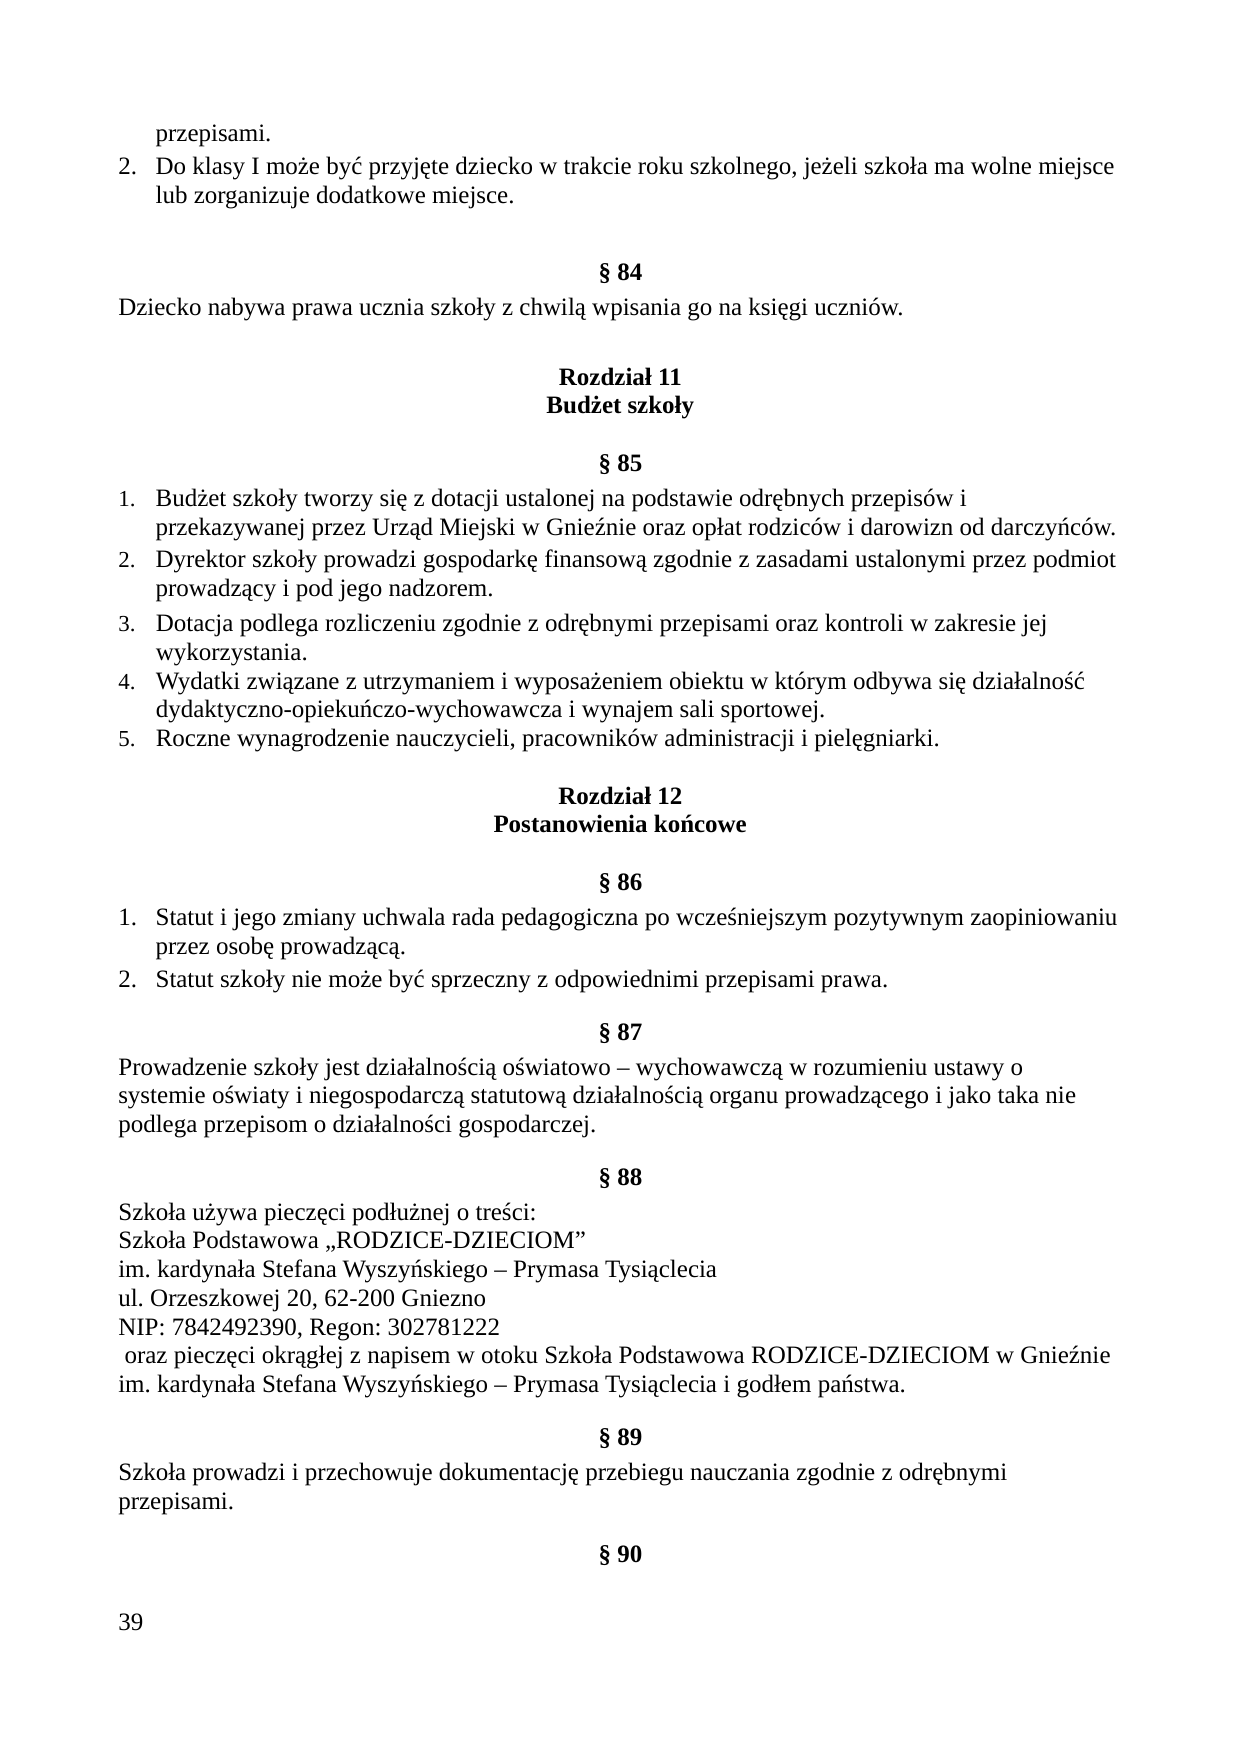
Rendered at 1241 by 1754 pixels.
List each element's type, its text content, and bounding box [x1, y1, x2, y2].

text § 90 [118, 1539, 1122, 1567]
text Szkoła prowadzi i przechowuje dokumentację przebiegu nauczania zgodnie z odrębnymi przepisami. [118, 1457, 1122, 1515]
list Do klasy I może być przyjęte dziecko w trakcie roku szkolnego, jeżeli szkoła ma wolne miejsce lub zorganizuje dodatkowe miejsce. [118, 151, 1122, 208]
text § 84 [118, 257, 1122, 285]
list Budżet szkoły tworzy się z dotacji ustalonej na podstawie odrębnych przepisów i przekazywanej przez Urząd Miejski w Gnieźnie oraz opłat rodziców i darowizn od darczyńców. [118, 483, 1122, 540]
text Rozdział 11 [118, 362, 1122, 390]
text Budżet szkoły [118, 390, 1122, 419]
subtitle Prowadzenie szkoły jest działalnością oświatowo – wychowawczą w rozumieniu ustawy o systemie oświaty i niegospodarczą statutową działalnością organu prowadzącego i jako taka nie podlega przepisom o działalności gospodarczej. [118, 1052, 1122, 1138]
list Statut i jego zmiany uchwala rada pedagogiczna po wcześniejszym pozytywnym zaopiniowaniu przez osobę prowadzącą. [118, 902, 1122, 959]
text NIP: 7842492390, Regon: 302781222 [118, 1312, 1122, 1341]
list przepisami. [118, 118, 1122, 147]
text § 85 [118, 448, 1122, 477]
text § 88 [118, 1162, 1122, 1191]
text § 87 [118, 1017, 1122, 1045]
text Rozdział 12 [118, 781, 1122, 809]
text Szkoła Podstawowa „RODZICE-DZIECIOM” [118, 1226, 1122, 1254]
text § 89 [118, 1422, 1122, 1451]
text oraz pieczęci okrągłej z napisem w otoku Szkoła Podstawowa RODZICE-DZIECIOM w Gnieźnie im. kardynała Stefana Wyszyńskiego – Prymasa Tysiąclecia i godłem państwa. [118, 1341, 1122, 1398]
text ul. Orzeszkowej 20, 62-200 Gniezno [118, 1283, 1122, 1312]
list Dotacja podlega rozliczeniu zgodnie z odrębnymi przepisami oraz kontroli w zakresie jej wykorzystania. [118, 608, 1122, 666]
list Wydatki związane z utrzymaniem i wyposażeniem obiektu w którym odbywa się działalność dydaktyczno-opiekuńczo-wychowawcza i wynajem sali sportowej. [118, 666, 1122, 723]
text Szkoła używa pieczęci podłużnej o treści: [118, 1197, 1122, 1226]
list Dyrektor szkoły prowadzi gospodarkę finansową zgodnie z zasadami ustalonymi przez podmiot prowadzący i pod jego nadzorem. [118, 544, 1122, 602]
text im. kardynała Stefana Wyszyńskiego – Prymasa Tysiąclecia [118, 1254, 1122, 1283]
text § 86 [118, 867, 1122, 896]
list Statut szkoły nie może być sprzeczny z odpowiednimi przepisami prawa. [118, 964, 1122, 992]
text Postanowienia końcowe [118, 809, 1122, 838]
text Dziecko nabywa prawa ucznia szkoły z chwilą wpisania go na księgi uczniów. [118, 292, 1122, 320]
list Roczne wynagrodzenie nauczycieli, pracowników administracji i pielęgniarki. [118, 723, 1122, 752]
